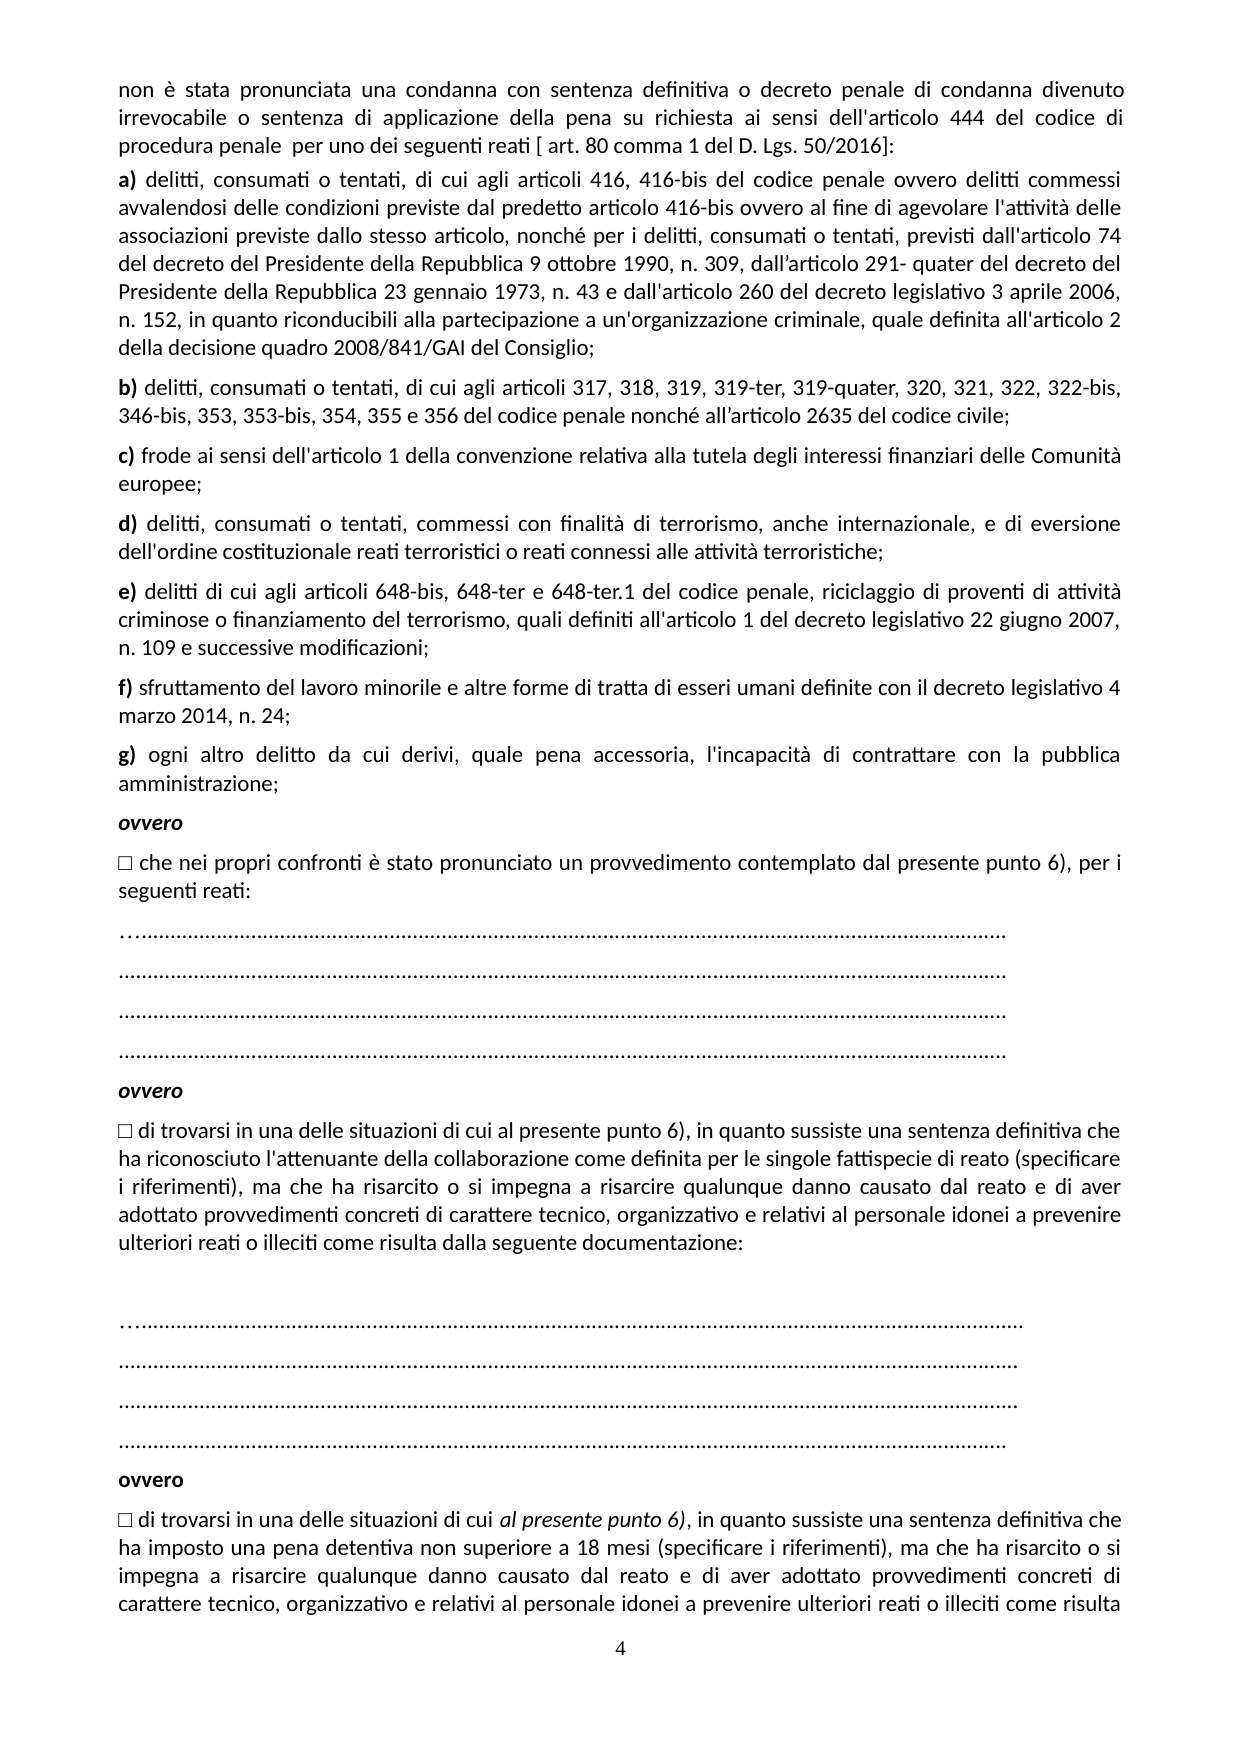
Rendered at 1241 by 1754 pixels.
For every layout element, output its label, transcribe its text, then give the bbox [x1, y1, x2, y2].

text .......................................................................................................................................................... [118, 996, 1123, 1024]
text □ che nei propri confronti è stato pronunciato un provvedimento contemplato dal presente punto 6), per i seguenti reati: [118, 848, 1123, 904]
text b) delitti, consumati o tentati, di cui agli articoli 317, 318, 319, 319-ter, 319-quater, 320, 321, 322, 322-bis, 346-bis, 353, 353-bis, 354, 355 e 356 del codice penale nonché all’articolo 2635 del codice civile; [118, 373, 1123, 429]
text □ di trovarsi in una delle situazioni di cui al presente punto 6), in quanto sussiste una sentenza definitiva che ha riconosciuto l'attenuante della collaborazione come definita per le singole fattispecie di reato (specificare i riferimenti), ma che ha risarcito o si impegna a risarcire qualunque danno causato dal reato e di aver adottato provvedimenti concreti di carattere tecnico, organizzativo e relativi al personale idonei a prevenire ulteriori reati o illeciti come risulta dalla seguente documentazione: [118, 1116, 1123, 1256]
text f) sfruttamento del lavoro minorile e altre forme di tratta di esseri umani definite con il decreto legislativo 4 marzo 2014, n. 24; [118, 673, 1123, 729]
text a) delitti, consumati o tentati, di cui agli articoli 416, 416-bis del codice penale ovvero delitti commessi avvalendosi delle condizioni previste dal predetto articolo 416-bis ovvero al fine di agevolare l'attività delle associazioni previste dallo stesso articolo, nonché per i delitti, consumati o tentati, previsti dall'articolo 74 del decreto del Presidente della Repubblica 9 ottobre 1990, n. 309, dall’articolo 291- quater del decreto del Presidente della Repubblica 23 gennaio 1973, n. 43 e dall'articolo 260 del decreto legislativo 3 aprile 2006, n. 152, in quanto riconducibili alla partecipazione a un'organizzazione criminale, quale definita all'articolo 2 della decisione quadro 2008/841/GAI del Consiglio; [118, 165, 1123, 361]
text d) delitti, consumati o tentati, commessi con finalità di terrorismo, anche internazionale, e di eversione dell'ordine costituzionale reati terroristici o reati connessi alle attività terroristiche; [118, 509, 1123, 565]
text .......................................................................................................................................................... [118, 1426, 1123, 1454]
text ............................................................................................................................................................ [118, 1346, 1123, 1374]
text ovvero [118, 1466, 1123, 1494]
text g) ogni altro delitto da cui derivi, quale pena accessoria, l'incapacità di contrattare con la pubblica amministrazione; [118, 741, 1123, 797]
text ovvero [118, 1076, 1123, 1104]
text .......................................................................................................................................................... [118, 1036, 1123, 1064]
text e) delitti di cui agli articoli 648-bis, 648-ter e 648-ter.1 del codice penale, riciclaggio di proventi di attività criminose o finanziamento del terrorismo, quali definiti all'articolo 1 del decreto legislativo 22 giugno 2007, n. 109 e successive modificazioni; [118, 577, 1123, 661]
text ............................................................................................................................................................ [118, 1386, 1123, 1414]
text .......................................................................................................................................................... [118, 956, 1123, 984]
text …......................................................................................................................................................... [118, 1306, 1123, 1334]
text ovvero [118, 808, 1123, 837]
text non è stata pronunciata una condanna con sentenza definitiva o decreto penale di condanna divenuto irrevocabile o sentenza di applicazione della pena su richiesta ai sensi dell'articolo 444 del codice di procedura penale per uno dei seguenti reati [ art. 80 comma 1 del D. Lgs. 50/2016]: [118, 75, 1126, 159]
text □ di trovarsi in una delle situazioni di cui al presente punto 6), in quanto sussiste una sentenza definitiva che ha imposto una pena detentiva non superiore a 18 mesi (specificare i riferimenti), ma che ha risarcito o si impegna a risarcire qualunque danno causato dal reato e di aver adottato provvedimenti concreti di carattere tecnico, organizzativo e relativi al personale idonei a prevenire ulteriori reati o illeciti come risulta [118, 1506, 1123, 1618]
text …...................................................................................................................................................... [118, 916, 1123, 944]
text c) frode ai sensi dell'articolo 1 della convenzione relativa alla tutela degli interessi finanziari delle Comunità europee; [118, 441, 1123, 497]
